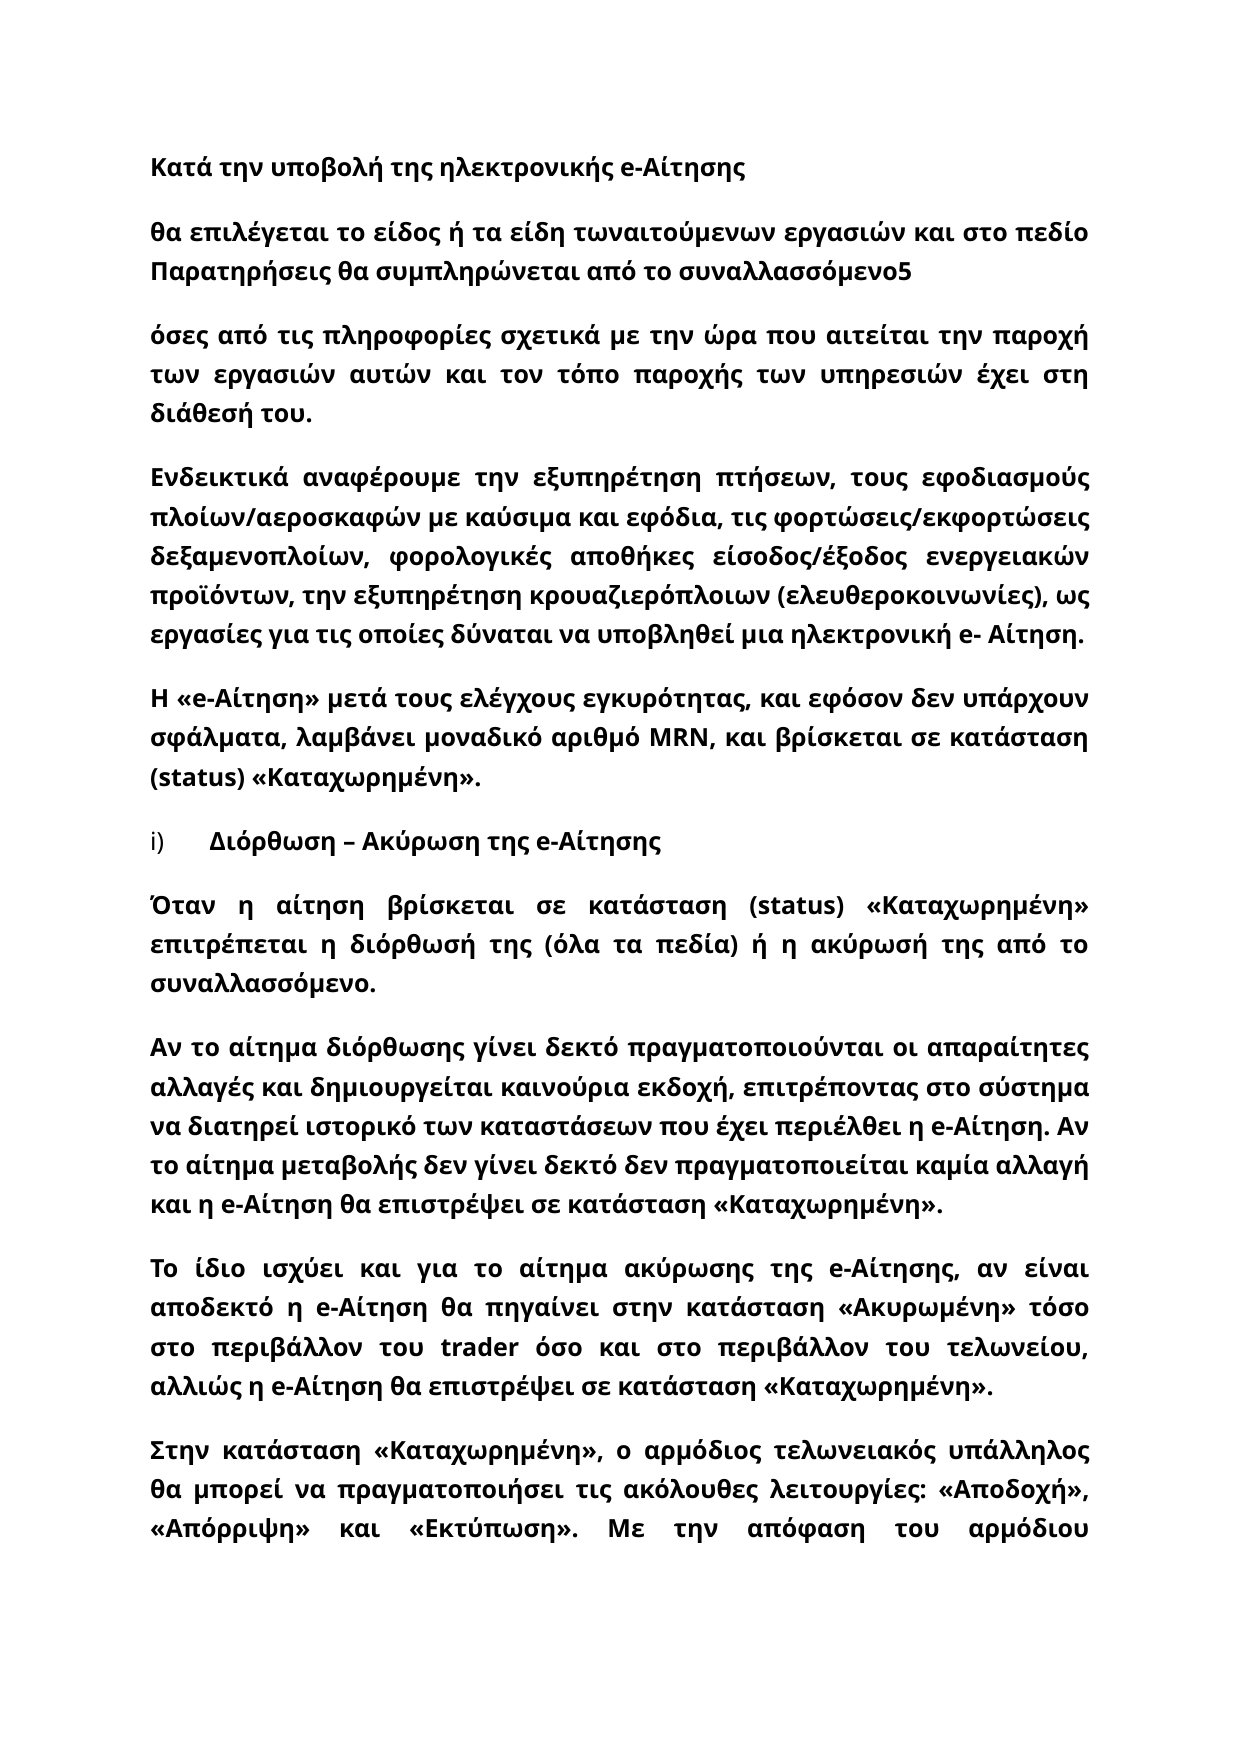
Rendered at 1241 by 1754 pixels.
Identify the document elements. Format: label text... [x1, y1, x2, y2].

text Όταν η αίτηση βρίσκεται σε κατάσταση (status) «Καταχωρημένη» επιτρέπεται η διόρθωσή της (όλα τα πεδία) ή η ακύρωσή της από το συναλλασσόμενο. [150, 887, 1090, 1000]
text Η «e-Αίτηση» μετά τους ελέγχους εγκυρότητας, και εφόσον δεν υπάρχουν σφάλματα, λαμβάνει μοναδικό αριθμό MRN, και βρίσκεται σε κατάσταση (status) «Καταχωρημένη». [150, 681, 1090, 793]
text Στην κατάσταση «Καταχωρημένη», ο αρμόδιος τελωνειακός υπάλληλος θα μπορεί να πραγματοποιήσει τις ακόλουθες λειτουργίες: «Αποδοχή», «Απόρριψη» και «Εκτύπωση». Με την απόφαση του αρμόδιου [150, 1432, 1090, 1545]
text Κατά την υποβολή της ηλεκτρονικής e-Αίτησης [150, 150, 1090, 184]
text Αν το αίτημα διόρθωσης γίνει δεκτό πραγματοποιούνται οι απαραίτητες αλλαγές και δημιουργείται καινούρια εκδοχή, επιτρέποντας στο σύστημα να διατηρεί ιστορικό των καταστάσεων που έχει περιέλθει η e-Αίτηση. Αν το αίτημα μεταβολής δεν γίνει δεκτό δεν πραγματοποιείται καμία αλλαγή και η e-Αίτηση θα επιστρέψει σε κατάσταση «Καταχωρημένη». [150, 1030, 1090, 1221]
text Το ίδιο ισχύει και για το αίτημα ακύρωσης της e-Αίτησης, αν είναι αποδεκτό η e-Αίτηση θα πηγαίνει στην κατάσταση «Ακυρωμένη» τόσο στο περιβάλλον του trader όσο και στο περιβάλλον του τελωνείου, αλλιώς η e-Αίτηση θα επιστρέψει σε κατάσταση «Καταχωρημένη». [150, 1251, 1090, 1402]
list i) Διόρθωση – Ακύρωση της e-Αίτησης [150, 823, 1090, 857]
text όσες από τις πληροφορίες σχετικά με την ώρα που αιτείται την παροχή των εργασιών αυτών και τον τόπο παροχής των υπηρεσιών έχει στη διάθεσή του. [150, 317, 1090, 430]
text θα επιλέγεται το είδος ή τα είδη τωναιτούμενων εργασιών και στο πεδίο Παρατηρήσεις θα συμπληρώνεται από το συναλλασσόμενο5 [150, 214, 1090, 287]
text Ενδεικτικά αναφέρουμε την εξυπηρέτηση πτήσεων, τους εφοδιασμούς πλοίων/αεροσκαφών με καύσιμα και εφόδια, τις φορτώσεις/εκφορτώσεις δεξαμενοπλοίων, φορολογικές αποθήκες είσοδος/έξοδος ενεργειακών προϊόντων, την εξυπηρέτηση κρουαζιερόπλοιων (ελευθεροκοινωνίες), ως εργασίες για τις οποίες δύναται να υποβληθεί μια ηλεκτρονική e- Αίτηση. [150, 460, 1090, 651]
